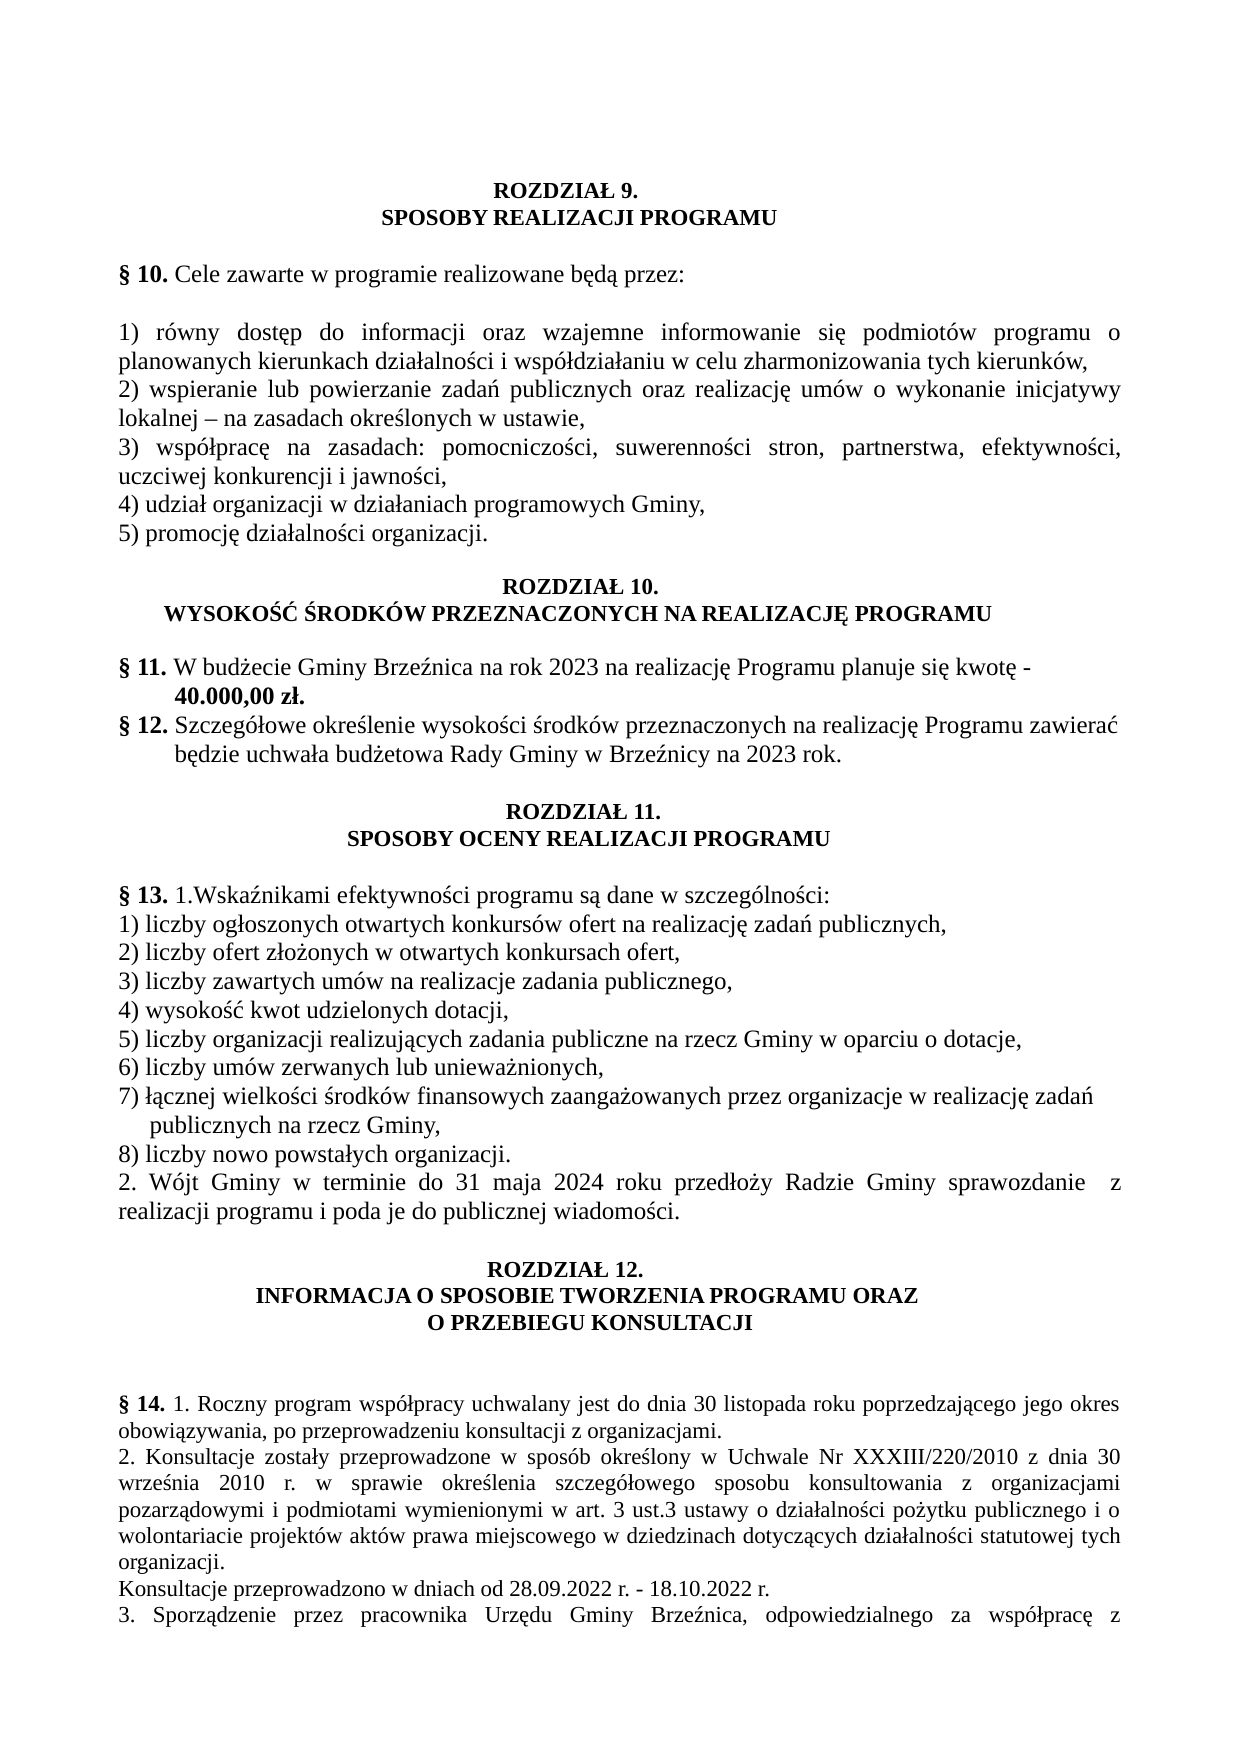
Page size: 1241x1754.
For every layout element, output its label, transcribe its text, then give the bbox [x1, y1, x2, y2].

text 2. Wójt Gminy w terminie do 31 maja 2024 roku przedłoży Radzie Gminy sprawozdanie z realizacji programu i poda je do publicznej wiadomości. [118, 1167, 1122, 1225]
text 2) wspieranie lub powierzanie zadań publicznych oraz realizację umów o wykonanie inicjatywy lokalnej – na zasadach określonych w ustawie, [118, 374, 1122, 432]
text 7) łącznej wielkości środków finansowych zaangażowanych przez organizacje w realizację zadań [118, 1081, 1122, 1110]
text 8) liczby nowo powstałych organizacji. [118, 1139, 1122, 1167]
text § 14. 1. Roczny program współpracy uchwalany jest do dnia 30 listopada roku poprzedzającego jego okres obowiązywania, po przeprowadzeniu konsultacji z organizacjami. [118, 1390, 1122, 1443]
text publicznych na rzecz Gminy, [118, 1110, 1122, 1139]
text ROZDZIAŁ 11. [118, 796, 1122, 825]
text ROZDZIAŁ 9. [118, 176, 1122, 204]
text § 13. 1.Wskaźnikami efektywności programu są dane w szczególności: [118, 880, 1122, 909]
text ROZDZIAŁ 12. [118, 1254, 1122, 1282]
text 4) udział organizacji w działaniach programowych Gminy, [118, 489, 1122, 518]
text SPOSOBY REALIZACJI PROGRAMU [118, 204, 1122, 231]
text 4) wysokość kwot udzielonych dotacji, [118, 995, 1122, 1024]
text § 12. Szczegółowe określenie wysokości środków przeznaczonych na realizację Programu zawierać [118, 710, 1122, 739]
text O PRZEBIEGU KONSULTACJI [118, 1309, 1122, 1335]
text 5) promocję działalności organizacji. [118, 518, 1122, 547]
text 2) liczby ofert złożonych w otwartych konkursach ofert, [118, 937, 1122, 966]
text 1) liczby ogłoszonych otwartych konkursów ofert na realizację zadań publicznych, [118, 909, 1122, 937]
text 2. Konsultacje zostały przeprowadzone w sposób określony w Uchwale Nr XXXIII/220/2010 z dnia 30 września 2010 r. w sprawie określenia szczegółowego sposobu konsultowania z organizacjami pozarządowymi i podmiotami wymienionymi w art. 3 ust.3 ustawy o działalności pożytku publicznego i o wolontariacie projektów aktów prawa miejscowego w dziedzinach dotyczących działalności statutowej tych organizacji. [118, 1443, 1122, 1575]
text 5) liczby organizacji realizujących zadania publiczne na rzecz Gminy w oparciu o dotacje, [118, 1024, 1122, 1052]
text 3. Sporządzenie przez pracownika Urzędu Gminy Brzeźnica, odpowiedzialnego za współpracę z [118, 1601, 1122, 1627]
text 3) współpracę na zasadach: pomocniczości, suwerenności stron, partnerstwa, efektywności, uczciwej konkurencji i jawności, [118, 432, 1122, 489]
text INFORMACJA O SPOSOBIE TWORZENIA PROGRAMU ORAZ [118, 1282, 1122, 1309]
text 40.000,00 zł. [118, 681, 1122, 710]
text 1) równy dostęp do informacji oraz wzajemne informowanie się podmiotów programu o planowanych kierunkach działalności i współdziałaniu w celu zharmonizowania tych kierunków, [118, 317, 1122, 374]
text będzie uchwała budżetowa Rady Gminy w Brzeźnicy na 2023 rok. [118, 739, 1122, 767]
text § 10. Cele zawarte w programie realizowane będą przez: [118, 259, 1122, 288]
text WYSOKOŚĆ ŚRODKÓW PRZEZNACZONYCH NA REALIZACJĘ PROGRAMU [118, 600, 1122, 626]
text 3) liczby zawartych umów na realizacje zadania publicznego, [118, 966, 1122, 995]
text SPOSOBY OCENY REALIZACJI PROGRAMU [118, 825, 1122, 851]
text ROZDZIAŁ 10. [118, 573, 1122, 600]
text Konsultacje przeprowadzono w dniach od 28.09.2022 r. - 18.10.2022 r. [118, 1575, 1122, 1601]
text § 11. W budżecie Gminy Brzeźnica na rok 2023 na realizację Programu planuje się kwotę - [118, 652, 1122, 681]
text 6) liczby umów zerwanych lub unieważnionych, [118, 1052, 1122, 1081]
